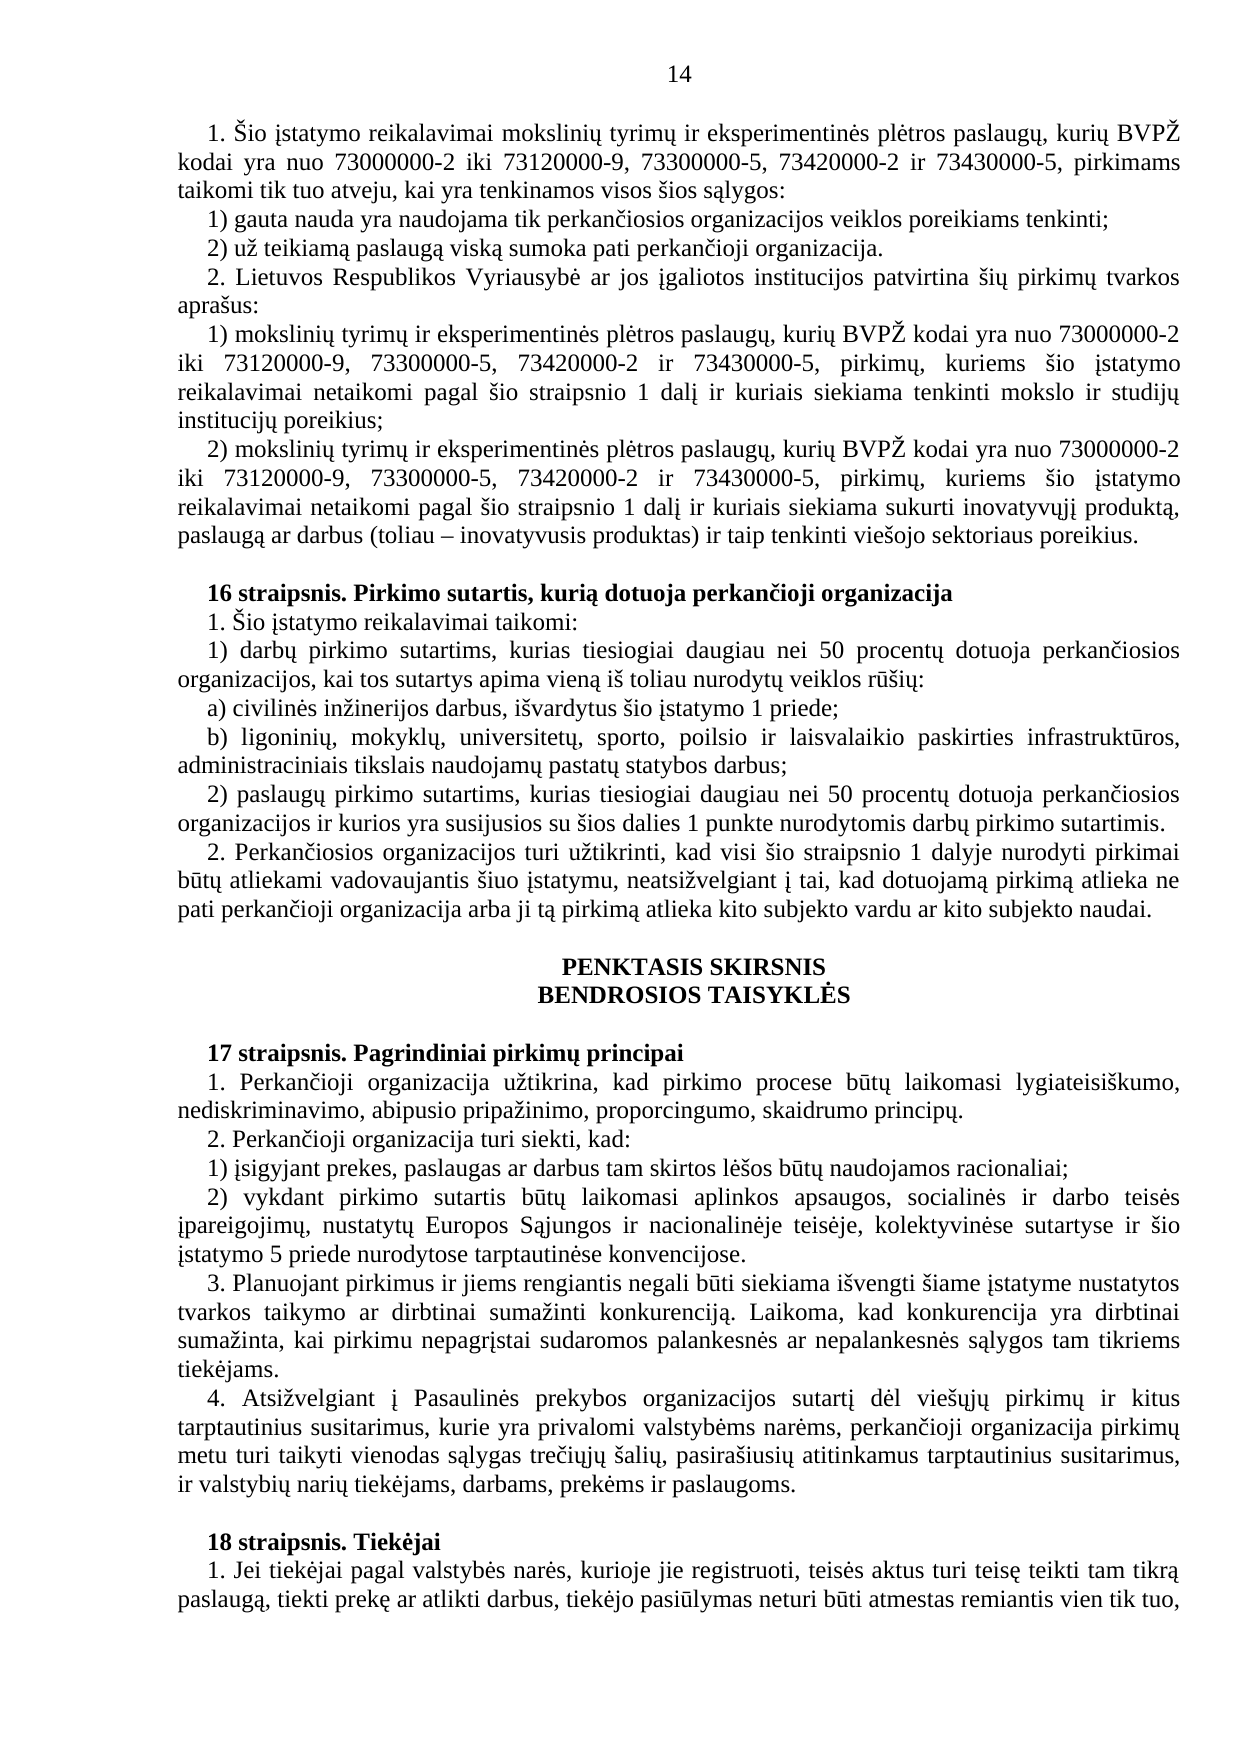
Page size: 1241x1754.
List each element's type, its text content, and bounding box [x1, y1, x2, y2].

text 1. Perkančioji organizacija užtikrina, kad pirkimo procese būtų laikomasi lygiateisiškumo, nediskriminavimo, abipusio pripažinimo, proporcingumo, skaidrumo principų. [177, 1067, 1181, 1124]
text a) civilinės inžinerijos darbus, išvardytus šio įstatymo 1 priede; [177, 693, 1181, 722]
text 1) gauta nauda yra naudojama tik perkančiosios organizacijos veiklos poreikiams tenkinti; [177, 204, 1181, 233]
text 2) už teikiamą paslaugą viską sumoka pati perkančioji organizacija. [177, 233, 1181, 262]
text 2. Lietuvos Respublikos Vyriausybė ar jos įgaliotos institucijos patvirtina šių pirkimų tvarkos aprašus: [177, 262, 1181, 319]
text 2) vykdant pirkimo sutartis būtų laikomasi aplinkos apsaugos, socialinės ir darbo teisės įpareigojimų, nustatytų Europos Sąjungos ir nacionalinėje teisėje, kolektyvinėse sutartyse ir šio įstatymo 5 priede nurodytose tarptautinėse konvencijose. [177, 1182, 1181, 1268]
text 17 straipsnis. Pagrindiniai pirkimų principai [177, 1038, 1181, 1067]
text 1) įsigyjant prekes, paslaugas ar darbus tam skirtos lėšos būtų naudojamos racionaliai; [177, 1153, 1181, 1182]
text BENDROSIOS TAISYKLĖS [177, 981, 1181, 1009]
text 1. Jei tiekėjai pagal valstybės narės, kurioje jie registruoti, teisės aktus turi teisę teikti tam tikrą paslaugą, tiekti prekę ar atlikti darbus, tiekėjo pasiūlymas neturi būti atmestas remiantis vien tik tuo, [177, 1556, 1181, 1613]
text 1. Šio įstatymo reikalavimai mokslinių tyrimų ir eksperimentinės plėtros paslaugų, kurių BVPŽ kodai yra nuo 73000000-2 iki 73120000-9, 73300000-5, 73420000-2 ir 73430000-5, pirkimams taikomi tik tuo atveju, kai yra tenkinamos visos šios sąlygos: [177, 118, 1181, 204]
text 2. Perkančioji organizacija turi siekti, kad: [177, 1124, 1181, 1153]
text 2) mokslinių tyrimų ir eksperimentinės plėtros paslaugų, kurių BVPŽ kodai yra nuo 73000000-2 iki 73120000-9, 73300000-5, 73420000-2 ir 73430000-5, pirkimų, kuriems šio įstatymo reikalavimai netaikomi pagal šio straipsnio 1 dalį ir kuriais siekiama sukurti inovatyvųjį produktą, paslaugą ar darbus (toliau – inovatyvusis produktas) ir taip tenkinti viešojo sektoriaus poreikius. [177, 434, 1181, 549]
text 1. Šio įstatymo reikalavimai taikomi: [177, 607, 1181, 636]
text 16 straipsnis. Pirkimo sutartis, kurią dotuoja perkančioji organizacija [177, 578, 1181, 607]
text 1) mokslinių tyrimų ir eksperimentinės plėtros paslaugų, kurių BVPŽ kodai yra nuo 73000000-2 iki 73120000-9, 73300000-5, 73420000-2 ir 73430000-5, pirkimų, kuriems šio įstatymo reikalavimai netaikomi pagal šio straipsnio 1 dalį ir kuriais siekiama tenkinti mokslo ir studijų institucijų poreikius; [177, 319, 1181, 434]
text 4. Atsižvelgiant į Pasaulinės prekybos organizacijos sutartį dėl viešųjų pirkimų ir kitus tarptautinius susitarimus, kurie yra privalomi valstybėms narėms, perkančioji organizacija pirkimų metu turi taikyti vienodas sąlygas trečiųjų šalių, pasirašiusių atitinkamus tarptautinius susitarimus, ir valstybių narių tiekėjams, darbams, prekėms ir paslaugoms. [177, 1383, 1181, 1498]
text 2. Perkančiosios organizacijos turi užtikrinti, kad visi šio straipsnio 1 dalyje nurodyti pirkimai būtų atliekami vadovaujantis šiuo įstatymu, neatsižvelgiant į tai, kad dotuojamą pirkimą atlieka ne pati perkančioji organizacija arba ji tą pirkimą atlieka kito subjekto vardu ar kito subjekto naudai. [177, 837, 1181, 923]
text PENKTASIS SKIRSNIS [177, 952, 1181, 981]
text 1) darbų pirkimo sutartims, kurias tiesiogiai daugiau nei 50 procentų dotuoja perkančiosios organizacijos, kai tos sutartys apima vieną iš toliau nurodytų veiklos rūšių: [177, 636, 1181, 693]
text 3. Planuojant pirkimus ir jiems rengiantis negali būti siekiama išvengti šiame įstatyme nustatytos tvarkos taikymo ar dirbtinai sumažinti konkurenciją. Laikoma, kad konkurencija yra dirbtinai sumažinta, kai pirkimu nepagrįstai sudaromos palankesnės ar nepalankesnės sąlygos tam tikriems tiekėjams. [177, 1268, 1181, 1383]
text b) ligoninių, mokyklų, universitetų, sporto, poilsio ir laisvalaikio paskirties infrastruktūros, administraciniais tikslais naudojamų pastatų statybos darbus; [177, 722, 1181, 779]
text 18 straipsnis. Tiekėjai [177, 1527, 1181, 1556]
text 2) paslaugų pirkimo sutartims, kurias tiesiogiai daugiau nei 50 procentų dotuoja perkančiosios organizacijos ir kurios yra susijusios su šios dalies 1 punkte nurodytomis darbų pirkimo sutartimis. [177, 779, 1181, 837]
